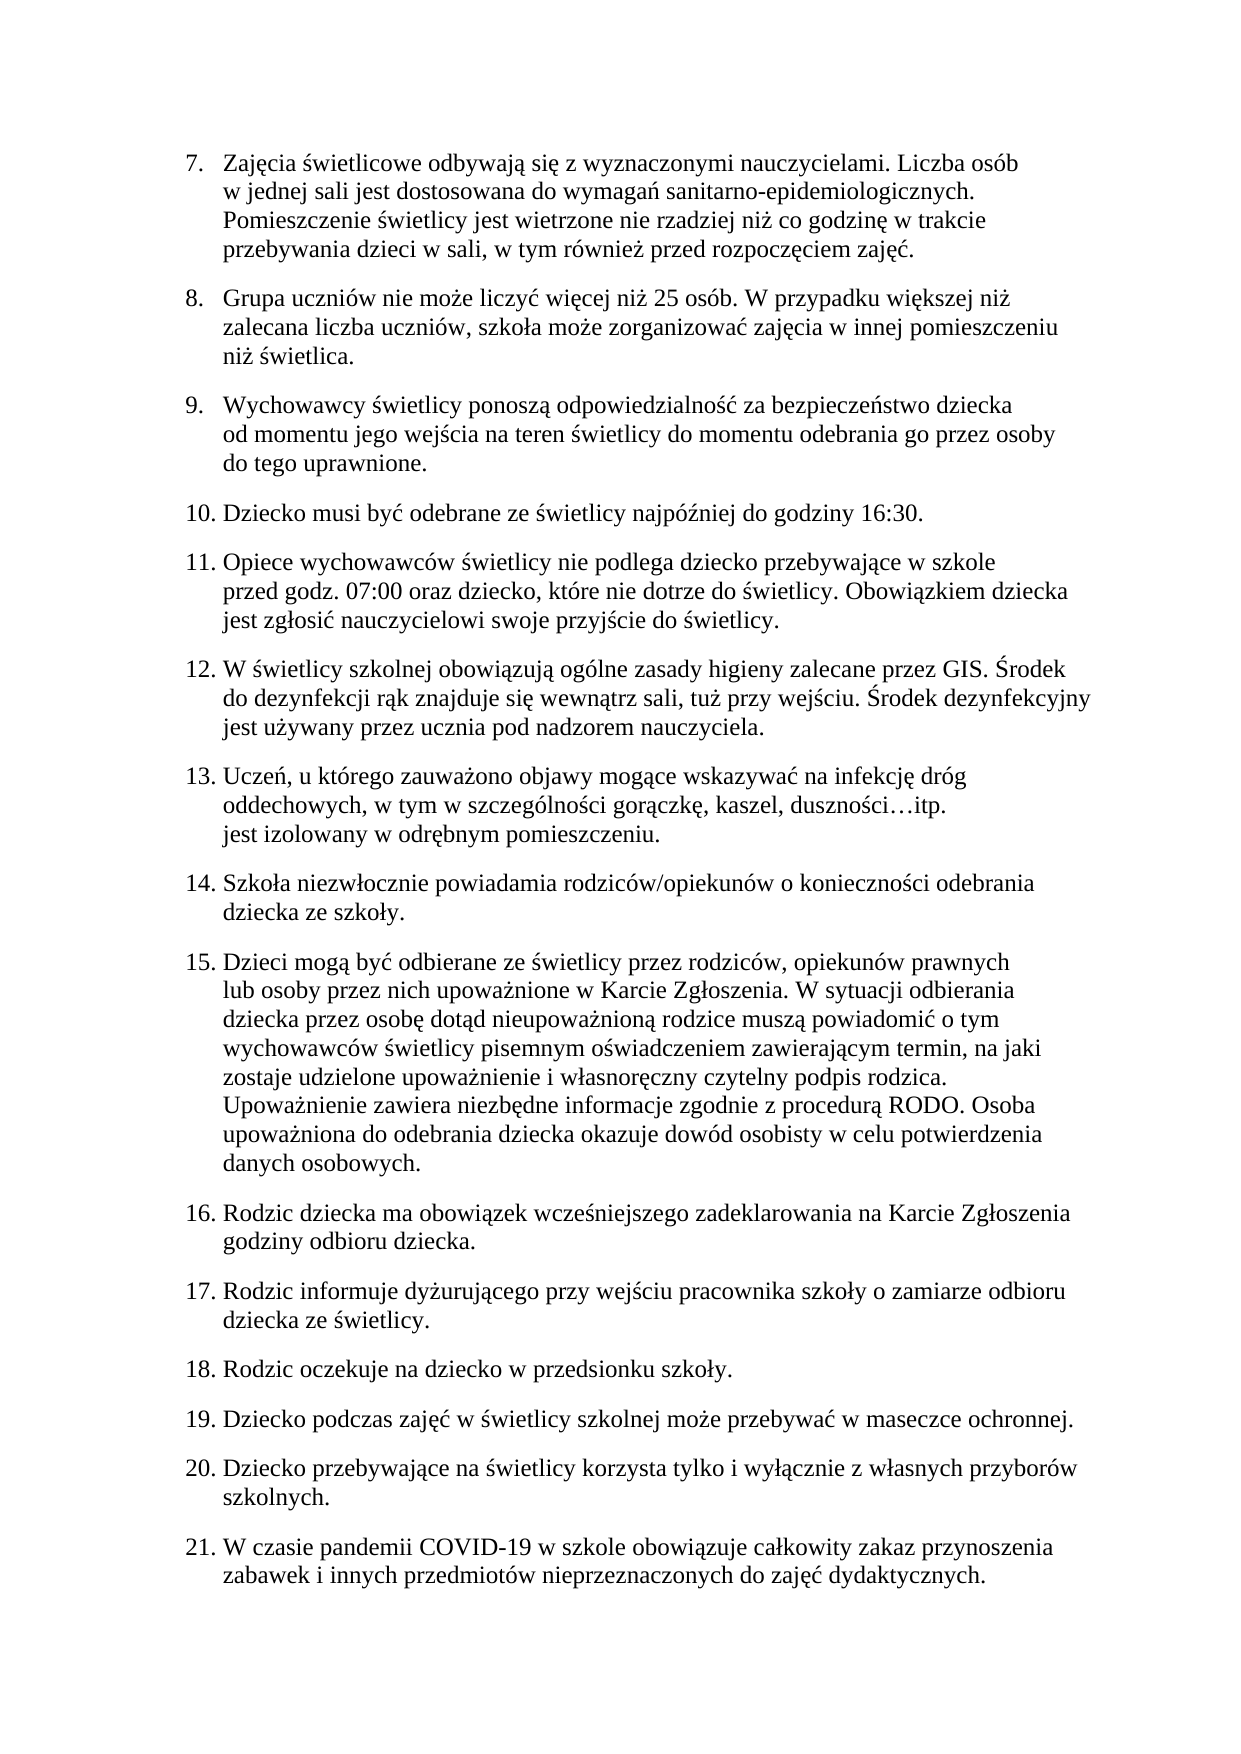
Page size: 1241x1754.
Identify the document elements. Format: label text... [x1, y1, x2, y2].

list Grupa uczniów nie może liczyć więcej niż 25 osób. W przypadku większej niż zalecana liczba uczniów, szkoła może zorganizować zajęcia w innej pomieszczeniu niż świetlica. [185, 283, 1093, 370]
list Zajęcia świetlicowe odbywają się z wyznaczonymi nauczycielami. Liczba osób w jednej sali jest dostosowana do wymagań sanitarno-epidemiologicznych. Pomieszczenie świetlicy jest wietrzone nie rzadziej niż co godzinę w trakcie przebywania dzieci w sali, w tym również przed rozpoczęciem zajęć. [185, 148, 1093, 263]
list Rodzic dziecka ma obowiązek wcześniejszego zadeklarowania na Karcie Zgłoszenia godziny odbioru dziecka. [185, 1198, 1093, 1255]
list Rodzic informuje dyżurującego przy wejściu pracownika szkoły o zamiarze odbioru dziecka ze świetlicy. [185, 1276, 1093, 1333]
list Rodzic oczekuje na dziecko w przedsionku szkoły. [185, 1354, 1093, 1383]
list W świetlicy szkolnej obowiązują ogólne zasady higieny zalecane przez GIS. Środek do dezynfekcji rąk znajduje się wewnątrz sali, tuż przy wejściu. Środek dezynfekcyjny jest używany przez ucznia pod nadzorem nauczyciela. [185, 654, 1093, 741]
list Szkoła niezwłocznie powiadamia rodziców/opiekunów o konieczności odebrania dziecka ze szkoły. [185, 868, 1093, 926]
list W czasie pandemii COVID-19 w szkole obowiązuje całkowity zakaz przynoszenia zabawek i innych przedmiotów nieprzeznaczonych do zajęć dydaktycznych. [185, 1532, 1093, 1589]
list Dziecko podczas zajęć w świetlicy szkolnej może przebywać w maseczce ochronnej. [185, 1404, 1093, 1433]
list Dziecko musi być odebrane ze świetlicy najpóźniej do godziny 16:30. [185, 498, 1093, 526]
list Dziecko przebywające na świetlicy korzysta tylko i wyłącznie z własnych przyborów szkolnych. [185, 1453, 1093, 1511]
list Uczeń, u którego zauważono objawy mogące wskazywać na infekcję dróg oddechowych, w tym w szczególności gorączkę, kaszel, duszności…itp. jest izolowany w odrębnym pomieszczeniu. [185, 761, 1093, 848]
list Opiece wychowawców świetlicy nie podlega dziecko przebywające w szkole przed godz. 07:00 oraz dziecko, które nie dotrze do świetlicy. Obowiązkiem dziecka jest zgłosić nauczycielowi swoje przyjście do świetlicy. [185, 547, 1093, 633]
list Wychowawcy świetlicy ponoszą odpowiedzialność za bezpieczeństwo dziecka od momentu jego wejścia na teren świetlicy do momentu odebrania go przez osoby do tego uprawnione. [185, 391, 1093, 477]
list Dzieci mogą być odbierane ze świetlicy przez rodziców, opiekunów prawnych lub osoby przez nich upoważnione w Karcie Zgłoszenia. W sytuacji odbierania dziecka przez osobę dotąd nieupoważnioną rodzice muszą powiadomić o tym wychowawców świetlicy pisemnym oświadczeniem zawierającym termin, na jaki zostaje udzielone upoważnienie i własnoręczny czytelny podpis rodzica. Upoważnienie zawiera niezbędne informacje zgodnie z procedurą RODO. Osoba upoważniona do odebrania dziecka okazuje dowód osobisty w celu potwierdzenia danych osobowych. [185, 947, 1093, 1177]
